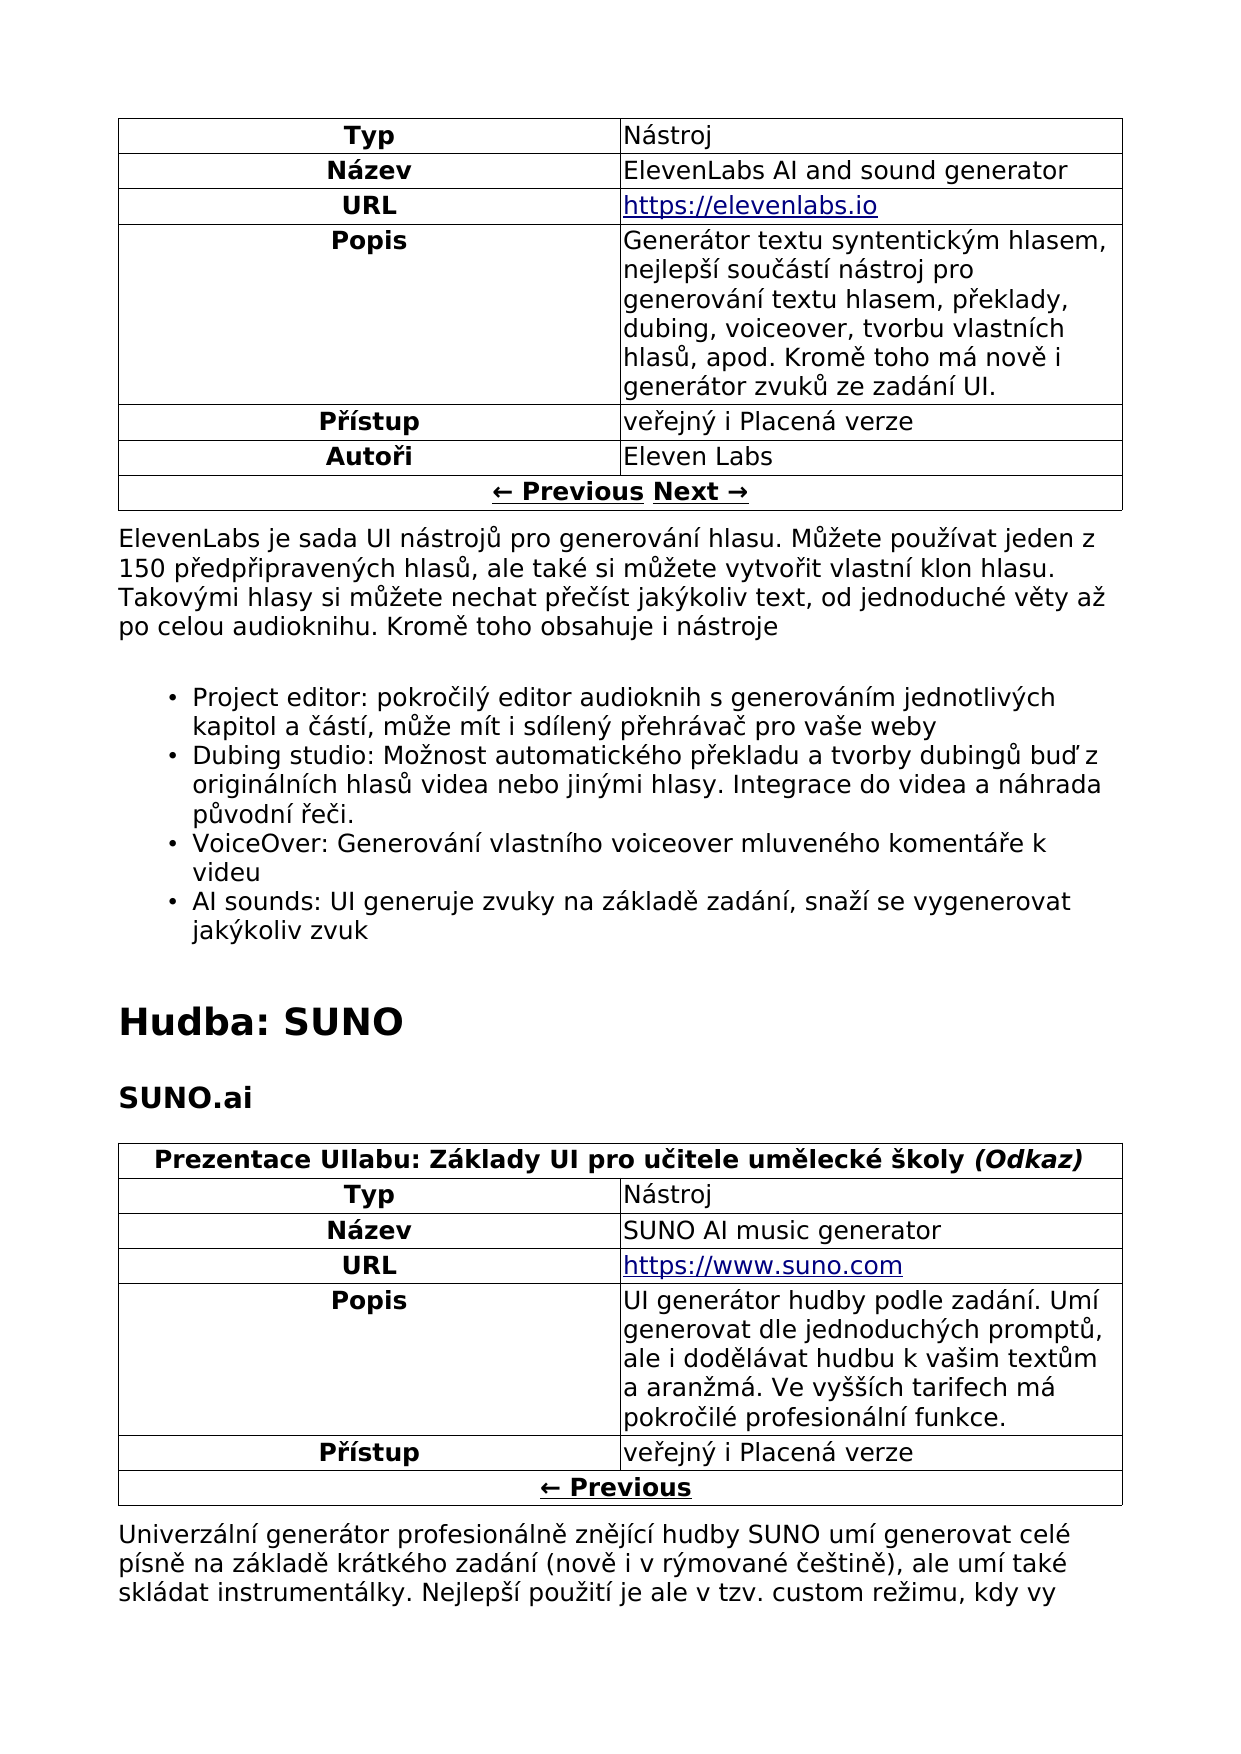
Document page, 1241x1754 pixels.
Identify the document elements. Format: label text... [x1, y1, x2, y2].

table_cell ElevenLabs AI and sound generator [621, 154, 1122, 188]
table_cell https://www.suno.com [621, 1249, 1122, 1283]
list AI sounds: UI generuje zvuky na základě zadání, snaží se vygenerovat jakýkoliv zvuk [177, 887, 1122, 946]
table_cell Přístup [119, 405, 620, 439]
list Dubing studio: Možnost automatického překladu a tvorby dubingů buď z originálních hlasů videa nebo jinými hlasy. Integrace do videa a náhrada původní řeči. [177, 742, 1122, 829]
table_cell Název [119, 1214, 620, 1248]
table_cell Typ [119, 119, 620, 153]
table_cell Nástroj [621, 1179, 1122, 1213]
table_header Prezentace UIlabu: Základy UI pro učitele umělecké školy (Odkaz) [119, 1144, 1122, 1178]
table_cell Popis [119, 225, 620, 404]
table_cell Nástroj [621, 119, 1122, 153]
table_cell URL [119, 1249, 620, 1283]
subtitle SUNO.ai [118, 1081, 1122, 1115]
subtitle Hudba: SUNO [118, 1000, 1122, 1044]
table_cell Eleven Labs [621, 441, 1122, 474]
table_cell UI generátor hudby podle zadání. Umí generovat dle jednoduchých promptů, ale i dodělávat hudbu k vašim textům a aranžmá. Ve vyšších tarifech má pokročilé profesionální funkce. [621, 1284, 1122, 1435]
table_cell Název [119, 154, 620, 188]
list VoiceOver: Generování vlastního voiceover mluveného komentáře k videu [177, 829, 1122, 887]
table_cell veřejný i Placená verze [621, 405, 1122, 439]
table_cell ← Previous Next → [119, 476, 1122, 510]
table_cell veřejný i Placená verze [621, 1436, 1122, 1470]
table_cell Přístup [119, 1436, 620, 1470]
table_cell SUNO AI music generator [621, 1214, 1122, 1248]
text ElevenLabs je sada UI nástrojů pro generování hlasu. Můžete používat jeden z 150 předpřipravených hlasů, ale také si můžete vytvořit vlastní klon hlasu. Takovými hlasy si můžete nechat přečíst jakýkoliv text, od jednoduché věty až po celou audioknihu. Kromě toho obsahuje i nástroje [118, 524, 1122, 641]
table_cell Popis [119, 1284, 620, 1435]
table_cell ← Previous [119, 1471, 1122, 1505]
table_cell Autoři [119, 441, 620, 474]
text Univerzální generátor profesionálně znějící hudby SUNO umí generovat celé písně na základě krátkého zadání (nově i v rýmované češtině), ale umí také skládat instrumentálky. Nejlepší použití je ale v tzv. custom režimu, kdy vy [118, 1520, 1122, 1607]
table_cell Generátor textu syntentickým hlasem, nejlepší součástí nástroj pro generování textu hlasem, překlady, dubing, voiceover, tvorbu vlastních hlasů, apod. Kromě toho má nově i generátor zvuků ze zadání UI. [621, 225, 1122, 404]
table_cell https://elevenlabs.io [621, 189, 1122, 223]
table_cell Typ [119, 1179, 620, 1213]
table_cell URL [119, 189, 620, 223]
list Project editor: pokročilý editor audioknih s generováním jednotlivých kapitol a částí, může mít i sdílený přehrávač pro vaše weby [177, 683, 1122, 742]
